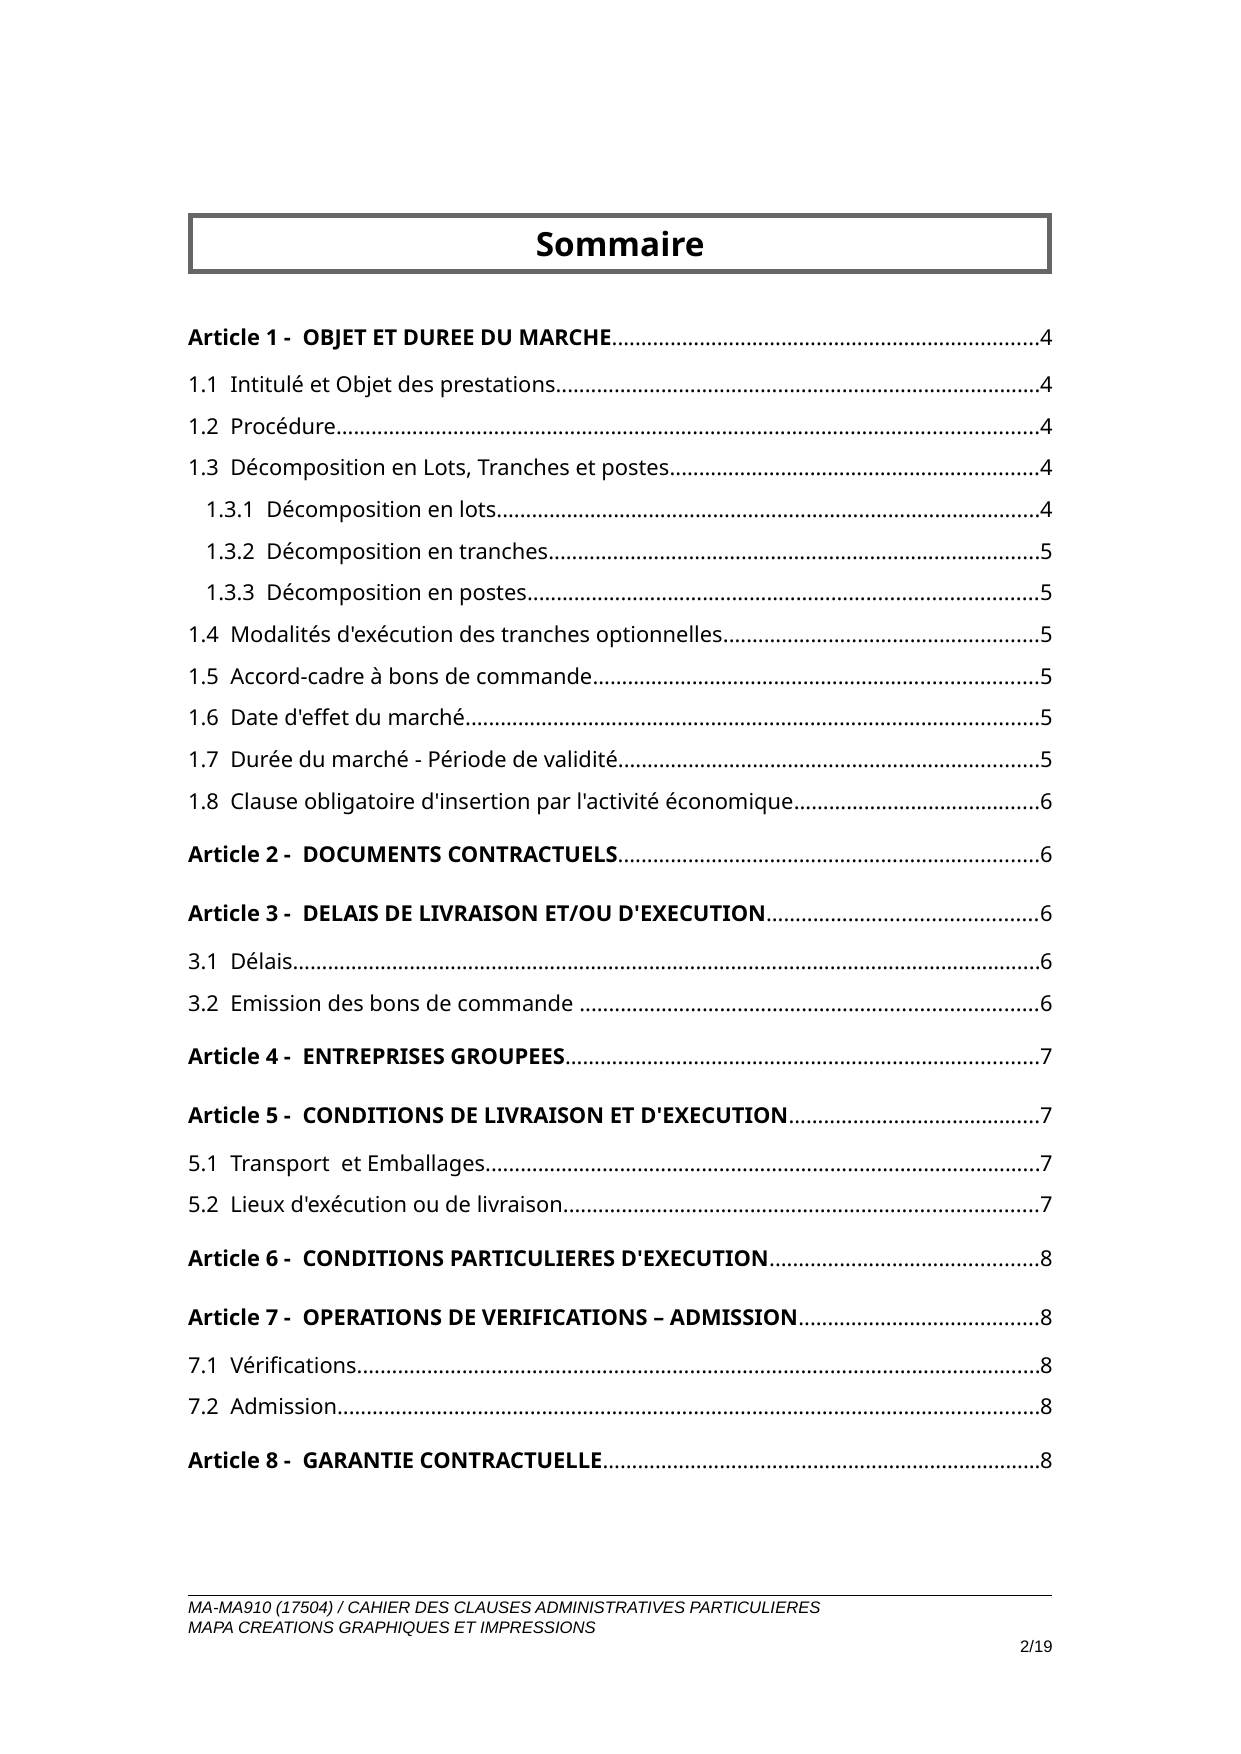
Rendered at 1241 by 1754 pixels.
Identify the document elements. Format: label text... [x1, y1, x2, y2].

text Article 8 - GARANTIE CONTRACTUELLE 8 [188, 1445, 1052, 1474]
text 1.6 Date d'effet du marché 5 [188, 702, 1052, 732]
text 5.2 Lieux d'exécution ou de livraison 7 [188, 1189, 1052, 1219]
text 1.7 Durée du marché - Période de validité 5 [188, 744, 1052, 774]
text 1.3.3 Décomposition en postes 5 [206, 577, 1052, 607]
text 5.1 Transport et Emballages 7 [188, 1148, 1052, 1178]
text Article 6 - CONDITIONS PARTICULIERES D'EXECUTION 8 [188, 1243, 1052, 1273]
text Article 7 - OPERATIONS DE VERIFICATIONS – ADMISSION 8 [188, 1302, 1052, 1332]
text 1.3.1 Décomposition en lots 4 [206, 494, 1052, 524]
text Article 4 - ENTREPRISES GROUPEES 7 [188, 1041, 1052, 1071]
subtitle Sommaire [193, 218, 1047, 269]
text Article 5 - CONDITIONS DE LIVRAISON ET D'EXECUTION 7 [188, 1100, 1052, 1130]
text Article 2 - DOCUMENTS CONTRACTUELS 6 [188, 839, 1052, 869]
text Article 3 - DELAIS DE LIVRAISON ET/OU D'EXECUTION 6 [188, 898, 1052, 928]
text 3.1 Délais 6 [188, 946, 1052, 976]
text Article 1 - OBJET ET DUREE DU MARCHE 4 [188, 322, 1052, 351]
text 7.2 Admission 8 [188, 1391, 1052, 1421]
text 1.8 Clause obligatoire d'insertion par l'activité économique 6 [188, 786, 1052, 816]
text 3.2 Emission des bons de commande 6 [188, 988, 1052, 1017]
text 1.3 Décomposition en Lots, Tranches et postes 4 [188, 452, 1052, 482]
text 1.1 Intitulé et Objet des prestations 4 [188, 369, 1052, 399]
text 7.1 Vérifications 8 [188, 1350, 1052, 1379]
text 1.3.2 Décomposition en tranches 5 [206, 536, 1052, 566]
text 1.5 Accord-cadre à bons de commande 5 [188, 661, 1052, 691]
text 1.2 Procédure 4 [188, 411, 1052, 441]
text 1.4 Modalités d'exécution des tranches optionnelles 5 [188, 619, 1052, 649]
